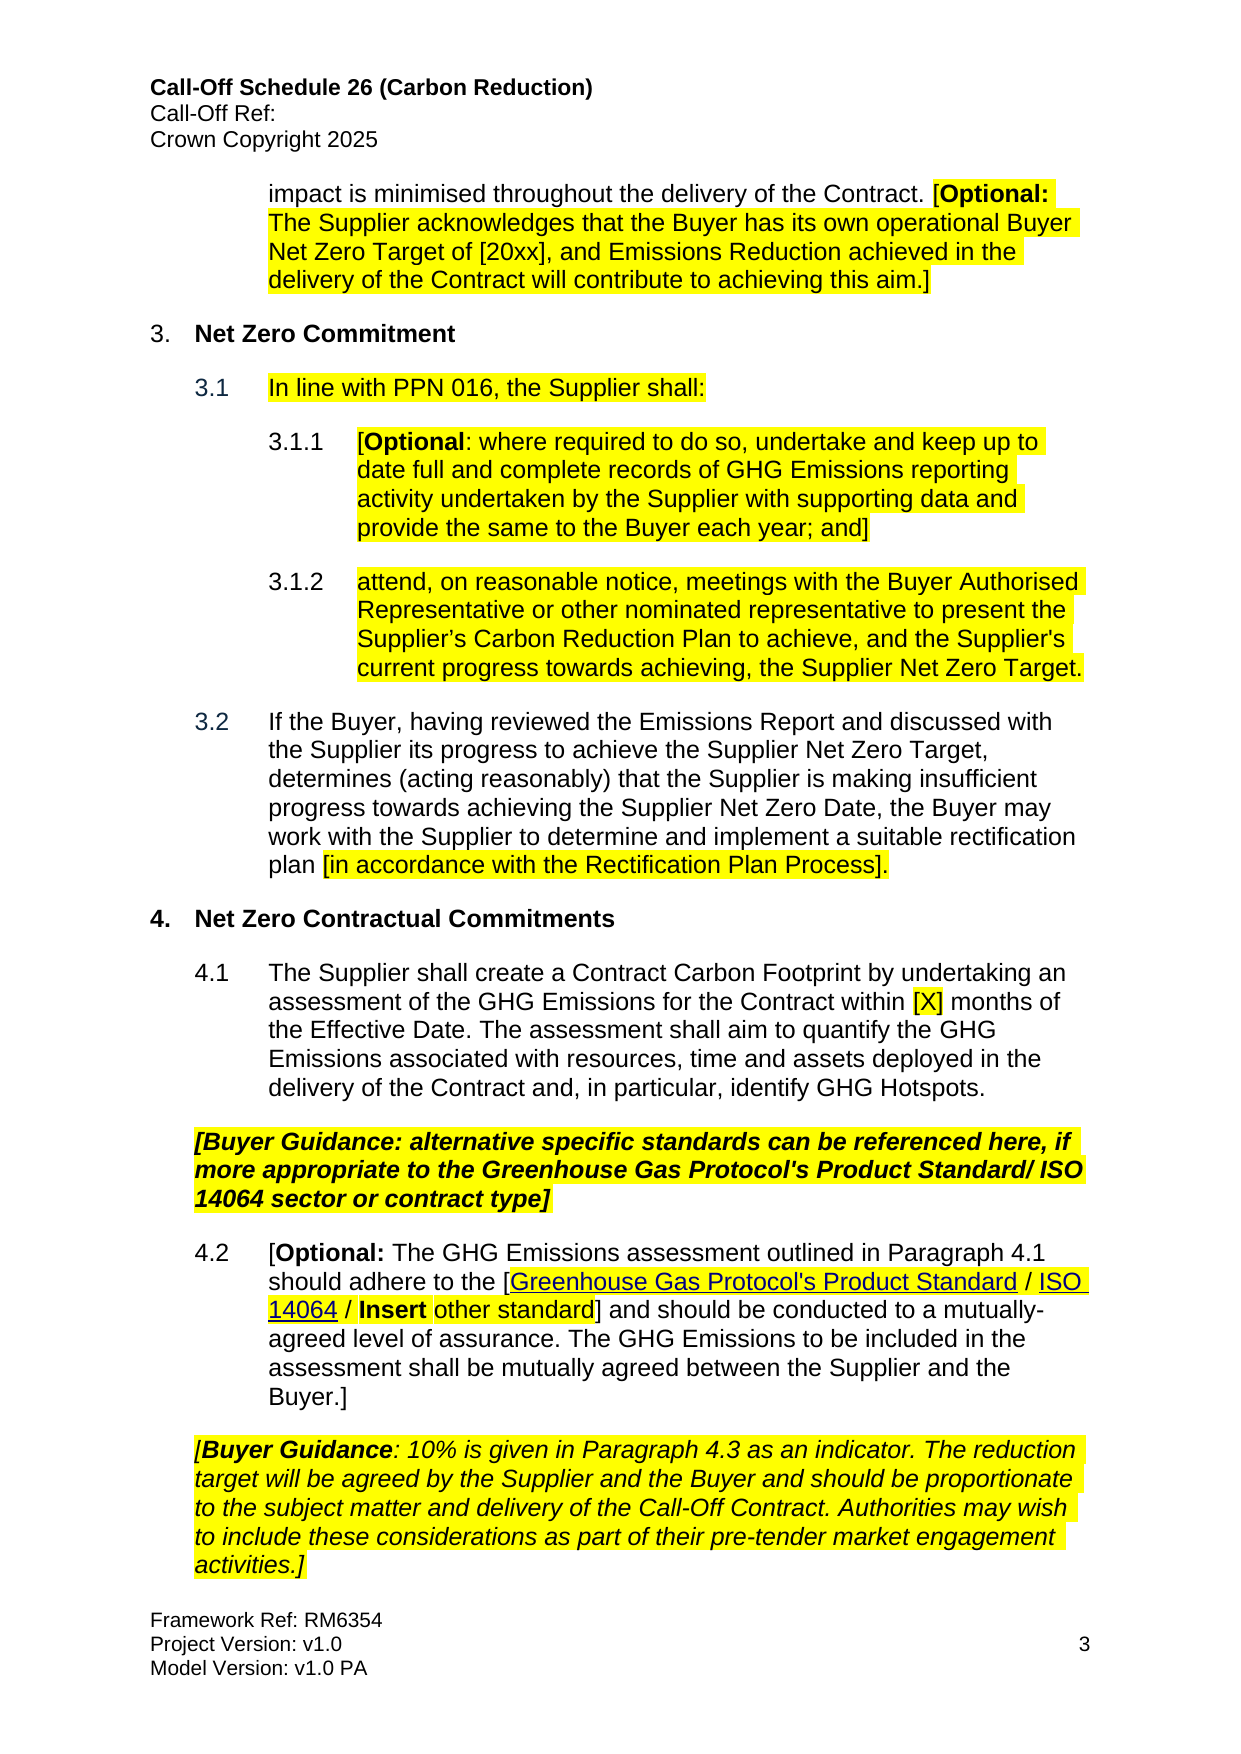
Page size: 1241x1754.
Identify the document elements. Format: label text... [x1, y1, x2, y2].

list The Supplier shall create a Contract Carbon Footprint by undertaking an assessment of the GHG Emissions for the Contract within [X] months of the Effective Date. The assessment shall aim to quantify the GHG Emissions associated with resources, time and assets deployed in the delivery of the Contract and, in particular, identify GHG Hotspots. [194, 958, 1090, 1102]
list [Optional: The GHG Emissions assessment outlined in Paragraph 4.1 should adhere to the [Greenhouse Gas Protocol's Product Standard / ISO 14064 / Insert other standard] and should be conducted to a mutually-agreed level of assurance. The GHG Emissions to be included in the assessment shall be mutually agreed between the Supplier and the Buyer.] [194, 1238, 1090, 1410]
list [Optional: where required to do so, undertake and keep up to date full and complete records of GHG Emissions reporting activity undertaken by the Supplier with supporting data and provide the same to the Buyer each year; and] [268, 427, 1090, 542]
list In line with PPN 016, the Supplier shall: [194, 373, 1090, 402]
list Net Zero Contractual Commitments [150, 904, 1090, 933]
text [Buyer Guidance: 10% is given in Paragraph 4.3 as an indicator. The reduction target will be agreed by the Supplier and the Buyer and should be proportionate to the subject matter and delivery of the Call-Off Contract. Authorities may wish to include these considerations as part of their pre-tender market engagement activities.] [194, 1435, 1090, 1579]
list If the Buyer, having reviewed the Emissions Report and discussed with the Supplier its progress to achieve the Supplier Net Zero Target, determines (acting reasonably) that the Supplier is making insufficient progress towards achieving the Supplier Net Zero Date, the Buyer may work with the Supplier to determine and implement a suitable rectification plan [in accordance with the Rectification Plan Process]. [194, 707, 1090, 879]
subtitle [Buyer Guidance: alternative specific standards can be referenced here, if more appropriate to the Greenhouse Gas Protocol's Product Standard/ ISO 14064 sector or contract type] [194, 1127, 1090, 1213]
list impact is minimised throughout the delivery of the Contract. [Optional: The Supplier acknowledges that the Buyer has its own operational Buyer Net Zero Target of [20xx], and Emissions Reduction achieved in the delivery of the Contract will contribute to achieving this aim.] [194, 179, 1090, 294]
list Net Zero Commitment [150, 319, 1090, 348]
list attend, on reasonable notice, meetings with the Buyer Authorised Representative or other nominated representative to present the Supplier’s Carbon Reduction Plan to achieve, and the Supplier's current progress towards achieving, the Supplier Net Zero Target. [268, 567, 1090, 682]
